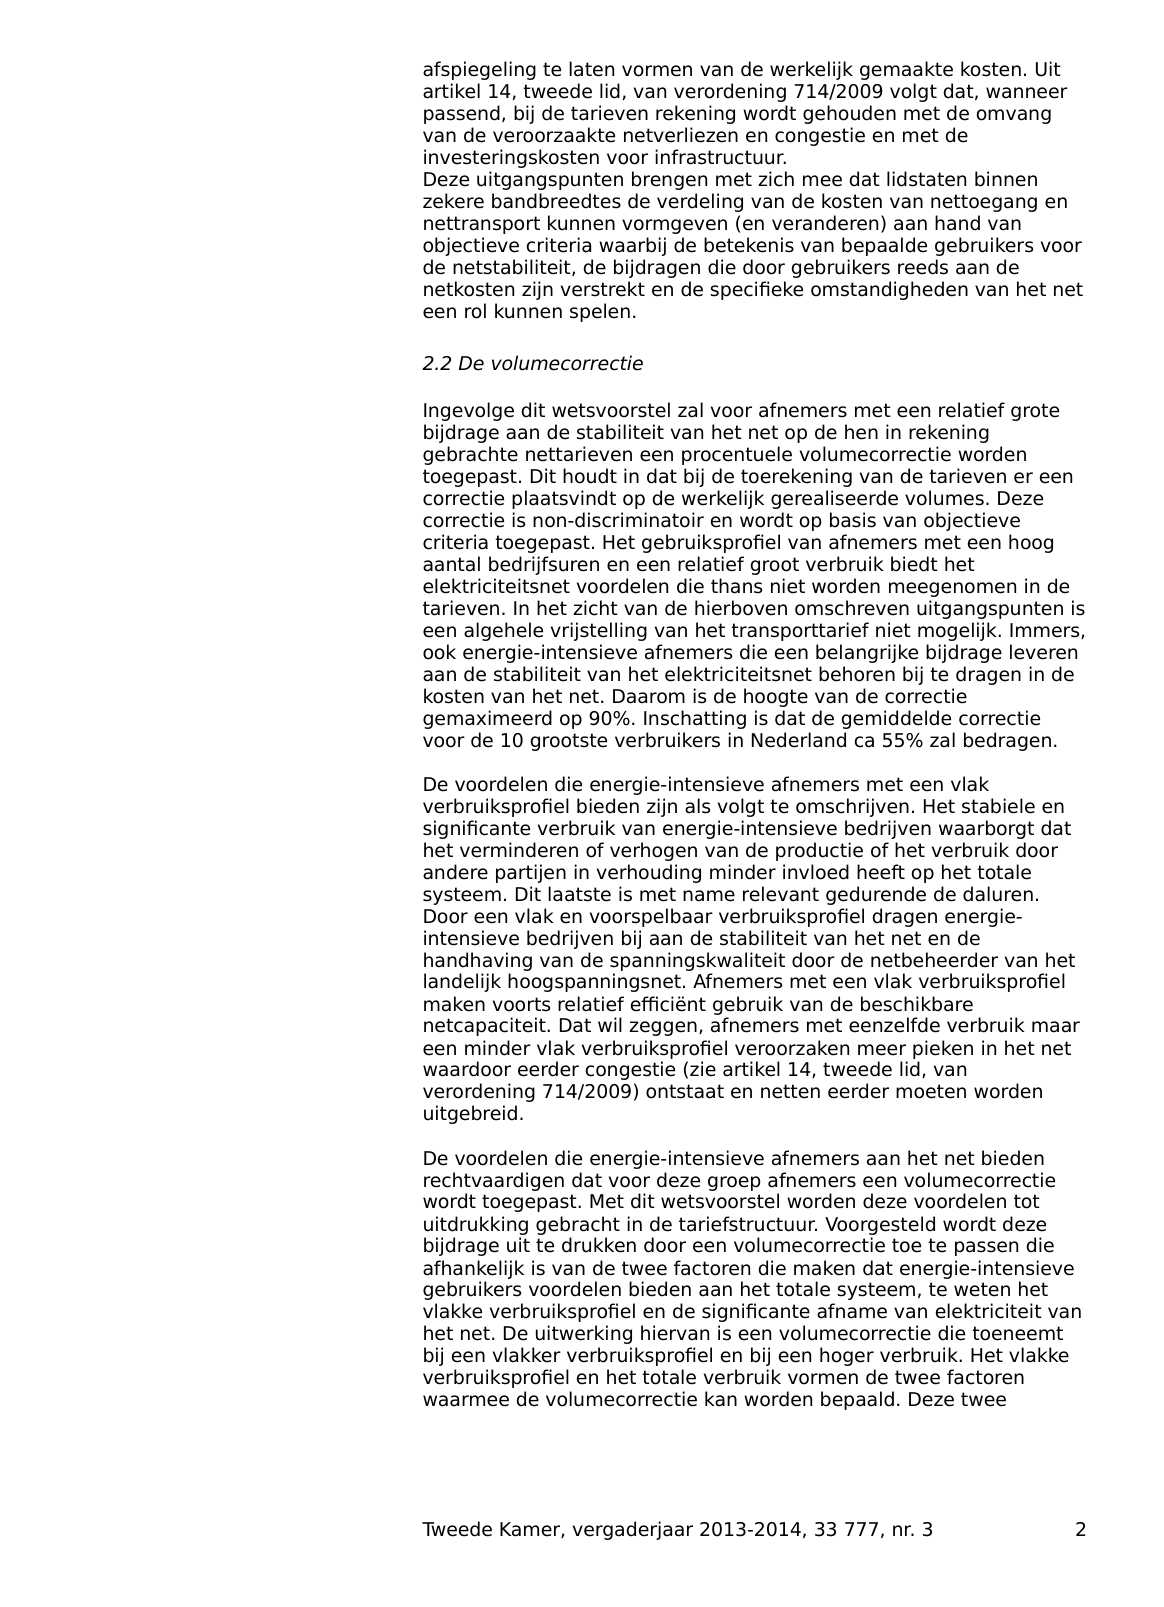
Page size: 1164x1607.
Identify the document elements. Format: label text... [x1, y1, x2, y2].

text De voordelen die energie-intensieve afnemers aan het net bieden rechtvaardigen dat voor deze groep afnemers een volumecorrectie wordt toegepast. Met dit wetsvoorstel worden deze voordelen tot uitdrukking gebracht in de tariefstructuur. Voorgesteld wordt deze bijdrage uit te drukken door een volumecorrectie toe te passen die afhankelijk is van de twee factoren die maken dat energie-intensieve gebruikers voordelen bieden aan het totale systeem, te weten het vlakke verbruiksprofiel en de significante afname van elektriciteit van het net. De uitwerking hiervan is een volumecorrectie die toeneemt bij een vlakker verbruiksprofiel en bij een hoger verbruik. Het vlakke verbruiksprofiel en het totale verbruik vormen de twee factoren waarmee de volumecorrectie kan worden bepaald. Deze twee [422, 1147, 1087, 1411]
text Ingevolge dit wetsvoorstel zal voor afnemers met een relatief grote bijdrage aan de stabiliteit van het net op de hen in rekening gebrachte nettarieven een procentuele volumecorrectie worden toegepast. Dit houdt in dat bij de toerekening van de tarieven er een correctie plaatsvindt op de werkelijk gerealiseerde volumes. Deze correctie is non-discriminatoir en wordt op basis van objectieve criteria toegepast. Het gebruiksprofiel van afnemers met een hoog aantal bedrijfsuren en een relatief groot verbruik biedt het elektriciteitsnet voordelen die thans niet worden meegenomen in de tarieven. In het zicht van de hierboven omschreven uitgangspunten is een algehele vrijstelling van het transporttarief niet mogelijk. Immers, ook energie-intensieve afnemers die een belangrijke bijdrage leveren aan de stabiliteit van het elektriciteitsnet behoren bij te dragen in de kosten van het net. Daarom is de hoogte van de correctie gemaximeerd op 90%. Inschatting is dat de gemiddelde correctie voor de 10 grootste verbruikers in Nederland ca 55% zal bedragen. [422, 400, 1087, 751]
text De voordelen die energie-intensieve afnemers met een vlak verbruiksprofiel bieden zijn als volgt te omschrijven. Het stabiele en significante verbruik van energie-intensieve bedrijven waarborgt dat het verminderen of verhogen van de productie of het verbruik door andere partijen in verhouding minder invloed heeft op het totale systeem. Dit laatste is met name relevant gedurende de daluren. Door een vlak en voorspelbaar verbruiksprofiel dragen energie-intensieve bedrijven bij aan de stabiliteit van het net en de handhaving van de spanningskwaliteit door de netbeheerder van het landelijk hoogspanningsnet. Afnemers met een vlak verbruiksprofiel maken voorts relatief efficiënt gebruik van de beschikbare netcapaciteit. Dat wil zeggen, afnemers met eenzelfde verbruik maar een minder vlak verbruiksprofiel veroorzaken meer pieken in het net waardoor eerder congestie (zie artikel 14, tweede lid, van verordening 714/2009) ontstaat en netten eerder moeten worden uitgebreid. [422, 774, 1087, 1125]
subtitle 2.2 De volumecorrectie [422, 353, 1087, 375]
text afspiegeling te laten vormen van de werkelijk gemaakte kosten. Uit artikel 14, tweede lid, van verordening 714/2009 volgt dat, wanneer passend, bij de tarieven rekening wordt gehouden met de omvang van de veroorzaakte netverliezen en congestie en met de investeringskosten voor infrastructuur. [422, 59, 1087, 169]
text Deze uitgangspunten brengen met zich mee dat lidstaten binnen zekere bandbreedtes de verdeling van de kosten van nettoegang en nettransport kunnen vormgeven (en veranderen) aan hand van objectieve criteria waarbij de betekenis van bepaalde gebruikers voor de netstabiliteit, de bijdragen die door gebruikers reeds aan de netkosten zijn verstrekt en de specifieke omstandigheden van het net een rol kunnen spelen. [422, 169, 1087, 323]
